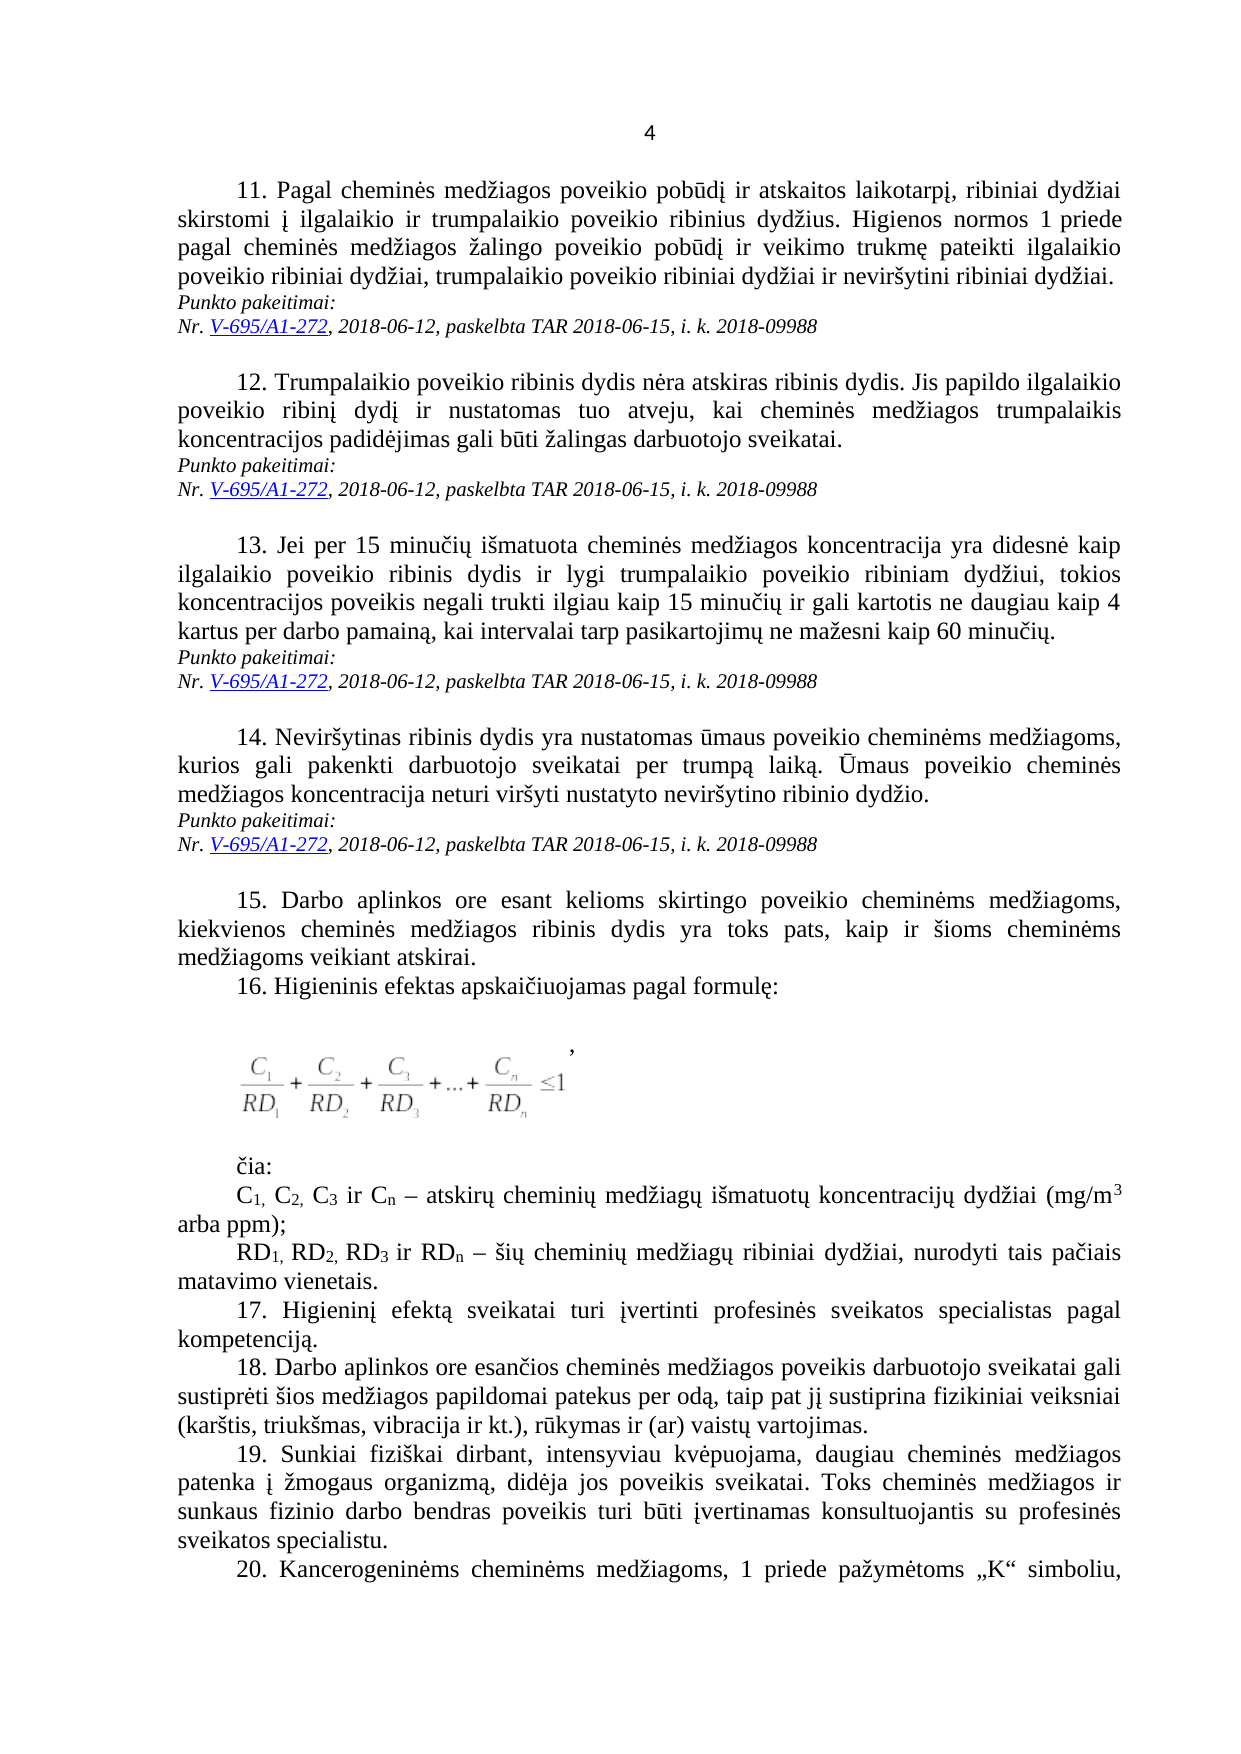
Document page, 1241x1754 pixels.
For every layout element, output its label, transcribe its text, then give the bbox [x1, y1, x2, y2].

text 18. Darbo aplinkos ore esančios cheminės medžiagos poveikis darbuotojo sveikatai gali sustiprėti šios medžiagos papildomai patekus per odą, taip pat jį sustiprina fizikiniai veiksniai (karštis, triukšmas, vibracija ir kt.), rūkymas ir (ar) vaistų vartojimas. [177, 1352, 1122, 1439]
text 13. Jei per 15 minučių išmatuota cheminės medžiagos koncentracija yra didesnė kaip ilgalaikio poveikio ribinis dydis ir lygi trumpalaikio poveikio ribiniam dydžiui, tokios koncentracijos poveikis negali trukti ilgiau kaip 15 minučių ir gali kartotis ne daugiau kaip 4 kartus per darbo pamainą, kai intervalai tarp pasikartojimų ne mažesni kaip 60 minučių. [177, 530, 1122, 645]
text , (C1 / RD1) + (C2 / RD2) + (C3 / RD3) + ... + (Cn / RDn) <= 1, [236, 1029, 1122, 1122]
text Punkto pakeitimai: [177, 453, 1122, 477]
text Punkto pakeitimai: [177, 645, 1122, 669]
text Nr. V-695/A1-272, 2018-06-12, paskelbta TAR 2018-06-15, i. k. 2018-09988 [177, 832, 1122, 856]
text 20. Kancerogeninėms cheminėms medžiagoms, 1 priede pažymėtoms „K“ simboliu, [177, 1554, 1122, 1582]
text 12. Trumpalaikio poveikio ribinis dydis nėra atskiras ribinis dydis. Jis papildo ilgalaikio poveikio ribinį dydį ir nustatomas tuo atveju, kai cheminės medžiagos trumpalaikis koncentracijos padidėjimas gali būti žalingas darbuotojo sveikatai. [177, 367, 1122, 453]
text 19. Sunkiai fiziškai dirbant, intensyviau kvėpuojama, daugiau cheminės medžiagos patenka į žmogaus organizmą, didėja jos poveikis sveikatai. Toks cheminės medžiagos ir sunkaus fizinio darbo bendras poveikis turi būti įvertinamas konsultuojantis su profesinės sveikatos specialistu. [177, 1439, 1122, 1554]
text 11. Pagal cheminės medžiagos poveikio pobūdį ir atskaitos laikotarpį, ribiniai dydžiai skirstomi į ilgalaikio ir trumpalaikio poveikio ribinius dydžius. Higienos normos 1 priede pagal cheminės medžiagos žalingo poveikio pobūdį ir veikimo trukmę pateikti ilgalaikio poveikio ribiniai dydžiai, trumpalaikio poveikio ribiniai dydžiai ir neviršytini ribiniai dydžiai. [177, 175, 1122, 290]
text 17. Higieninį efektą sveikatai turi įvertinti profesinės sveikatos specialistas pagal kompetenciją. [177, 1295, 1122, 1352]
text 15. Darbo aplinkos ore esant kelioms skirtingo poveikio cheminėms medžiagoms, kiekvienos cheminės medžiagos ribinis dydis yra toks pats, kaip ir šioms cheminėms medžiagoms veikiant atskirai. [177, 885, 1122, 971]
text Punkto pakeitimai: [177, 290, 1122, 314]
text Nr. V-695/A1-272, 2018-06-12, paskelbta TAR 2018-06-15, i. k. 2018-09988 [177, 477, 1122, 501]
text RD1, RD2, RD3 ir RDn – šių cheminių medžiagų ribiniai dydžiai, nurodyti tais pačiais matavimo vienetais. [177, 1237, 1122, 1295]
text C1, C2, C3 ir Cn – atskirų cheminių medžiagų išmatuotų koncentracijų dydžiai (mg/m3 arba ppm); [177, 1180, 1122, 1237]
text Nr. V-695/A1-272, 2018-06-12, paskelbta TAR 2018-06-15, i. k. 2018-09988 [177, 314, 1122, 338]
text Punkto pakeitimai: [177, 808, 1122, 832]
text Nr. V-695/A1-272, 2018-06-12, paskelbta TAR 2018-06-15, i. k. 2018-09988 [177, 669, 1122, 693]
text 14. Neviršytinas ribinis dydis yra nustatomas ūmaus poveikio cheminėms medžiagoms, kurios gali pakenkti darbuotojo sveikatai per trumpą laiką. Ūmaus poveikio cheminės medžiagos koncentracija neturi viršyti nustatyto neviršytino ribinio dydžio. [177, 722, 1122, 808]
text čia: [177, 1151, 1122, 1180]
text 16. Higieninis efektas apskaičiuojamas pagal formulę: [177, 971, 1122, 1000]
